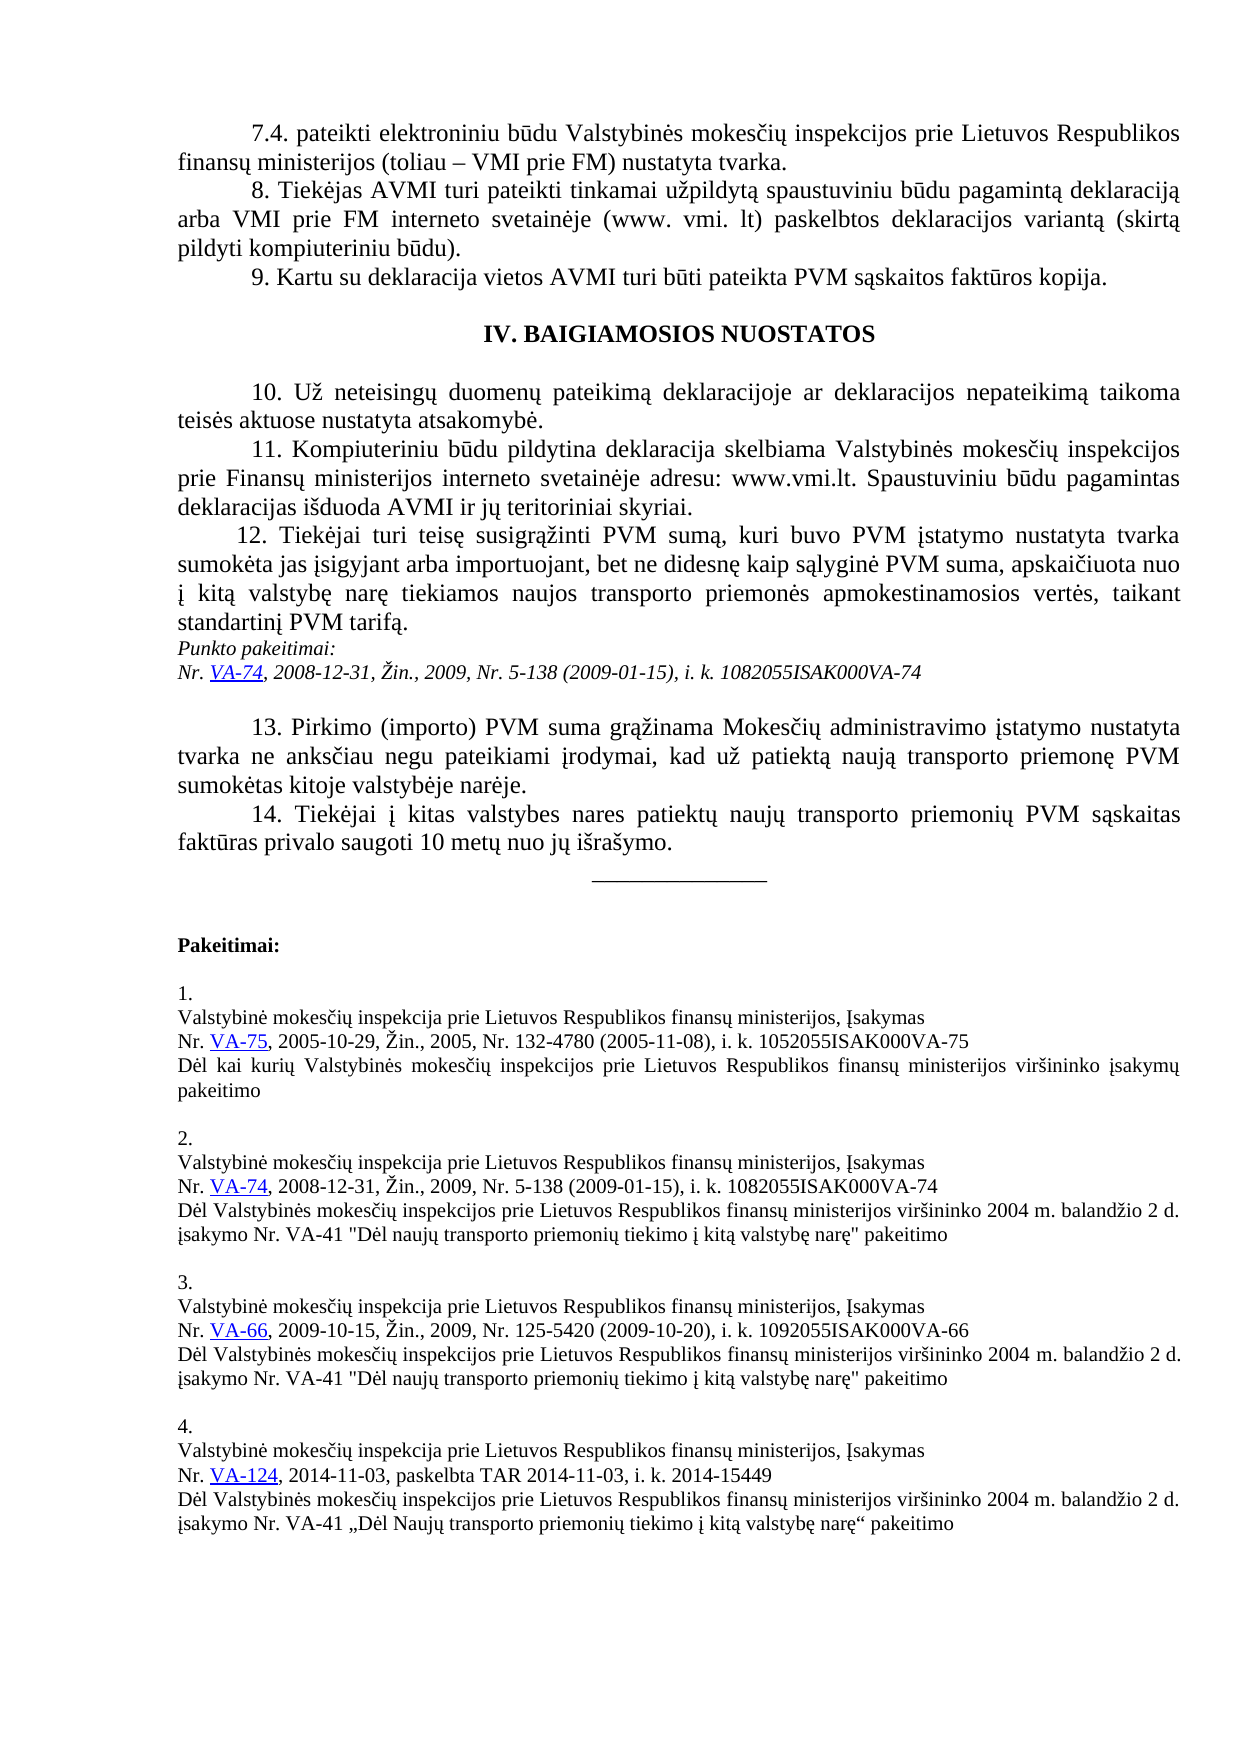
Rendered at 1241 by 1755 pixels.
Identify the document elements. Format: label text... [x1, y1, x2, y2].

text Valstybinė mokesčių inspekcija prie Lietuvos Respublikos finansų ministerijos, Įsakymas [177, 1005, 1181, 1029]
text 9. Kartu su deklaracija vietos AVMI turi būti pateikta PVM sąskaitos faktūros kopija. [177, 262, 1181, 291]
text Dėl Valstybinės mokesčių inspekcijos prie Lietuvos Respublikos finansų ministerijos viršininko 2004 m. balandžio 2 d. įsakymo Nr. VA-41 "Dėl naujų transporto priemonių tiekimo į kitą valstybę narę" pakeitimo [177, 1342, 1181, 1390]
text ______________ [177, 856, 1181, 885]
text Nr. VA-75, 2005-10-29, Žin., 2005, Nr. 132-4780 (2005-11-08), i. k. 1052055ISAK000VA-75 [177, 1029, 1181, 1053]
text Valstybinė mokesčių inspekcija prie Lietuvos Respublikos finansų ministerijos, Įsakymas [177, 1438, 1181, 1462]
text Nr. VA-124, 2014-11-03, paskelbta TAR 2014-11-03, i. k. 2014-15449 [177, 1462, 1181, 1487]
text 12. Tiekėjai turi teisę susigrąžinti PVM sumą, kuri buvo PVM įstatymo nustatyta tvarka sumokėta jas įsigyjant arba importuojant, bet ne didesnę kaip sąlyginė PVM suma, apskaičiuota nuo į kitą valstybę narę tiekiamos naujos transporto priemonės apmokestinamosios vertės, taikant standartinį PVM tarifą. [177, 521, 1181, 636]
text Valstybinė mokesčių inspekcija prie Lietuvos Respublikos finansų ministerijos, Įsakymas [177, 1150, 1181, 1174]
text Nr. VA-74, 2008-12-31, Žin., 2009, Nr. 5-138 (2009-01-15), i. k. 1082055ISAK000VA-74 [177, 1174, 1181, 1198]
text 2. [177, 1126, 1181, 1150]
text Punkto pakeitimai: [177, 636, 1181, 660]
text 10. Už neteisingų duomenų pateikimą deklaracijoje ar deklaracijos nepateikimą taikoma teisės aktuose nustatyta atsakomybė. [177, 377, 1181, 434]
text Valstybinė mokesčių inspekcija prie Lietuvos Respublikos finansų ministerijos, Įsakymas [177, 1294, 1181, 1318]
text 14. Tiekėjai į kitas valstybes nares patiektų naujų transporto priemonių PVM sąskaitas faktūras privalo saugoti 10 metų nuo jų išrašymo. [177, 799, 1181, 856]
text IV. BAIGIAMOSIOS NUOSTATOS [177, 319, 1181, 348]
text 13. Pirkimo (importo) PVM suma grąžinama Mokesčių administravimo įstatymo nustatyta tvarka ne anksčiau negu pateikiami įrodymai, kad už patiektą naują transporto priemonę PVM sumokėtas kitoje valstybėje narėje. [177, 712, 1181, 799]
text 3. [177, 1270, 1181, 1294]
text 7.4. pateikti elektroniniu būdu Valstybinės mokesčių inspekcijos prie Lietuvos Respublikos finansų ministerijos (toliau – VMI prie FM) nustatyta tvarka. [177, 118, 1181, 176]
text Dėl Valstybinės mokesčių inspekcijos prie Lietuvos Respublikos finansų ministerijos viršininko 2004 m. balandžio 2 d. įsakymo Nr. VA-41 „Dėl Naujų transporto priemonių tiekimo į kitą valstybę narę“ pakeitimo [177, 1487, 1181, 1535]
text Dėl Valstybinės mokesčių inspekcijos prie Lietuvos Respublikos finansų ministerijos viršininko 2004 m. balandžio 2 d. įsakymo Nr. VA-41 "Dėl naujų transporto priemonių tiekimo į kitą valstybę narę" pakeitimo [177, 1198, 1181, 1246]
text Nr. VA-66, 2009-10-15, Žin., 2009, Nr. 125-5420 (2009-10-20), i. k. 1092055ISAK000VA-66 [177, 1318, 1181, 1342]
text 8. Tiekėjas AVMI turi pateikti tinkamai užpildytą spaustuviniu būdu pagamintą deklaraciją arba VMI prie FM interneto svetainėje (www. vmi. lt) paskelbtos deklaracijos variantą (skirtą pildyti kompiuteriniu būdu). [177, 176, 1181, 262]
text Nr. VA-74, 2008-12-31, Žin., 2009, Nr. 5-138 (2009-01-15), i. k. 1082055ISAK000VA-74 [177, 660, 1181, 684]
text 11. Kompiuteriniu būdu pildytina deklaracija skelbiama Valstybinės mokesčių inspekcijos prie Finansų ministerijos interneto svetainėje adresu: www.vmi.lt. Spaustuviniu būdu pagamintas deklaracijas išduoda AVMI ir jų teritoriniai skyriai. [177, 434, 1181, 521]
text Pakeitimai: [177, 933, 1181, 957]
text 4. [177, 1414, 1181, 1438]
text Dėl kai kurių Valstybinės mokesčių inspekcijos prie Lietuvos Respublikos finansų ministerijos viršininko įsakymų pakeitimo [177, 1053, 1181, 1102]
text 1. [177, 981, 1181, 1005]
